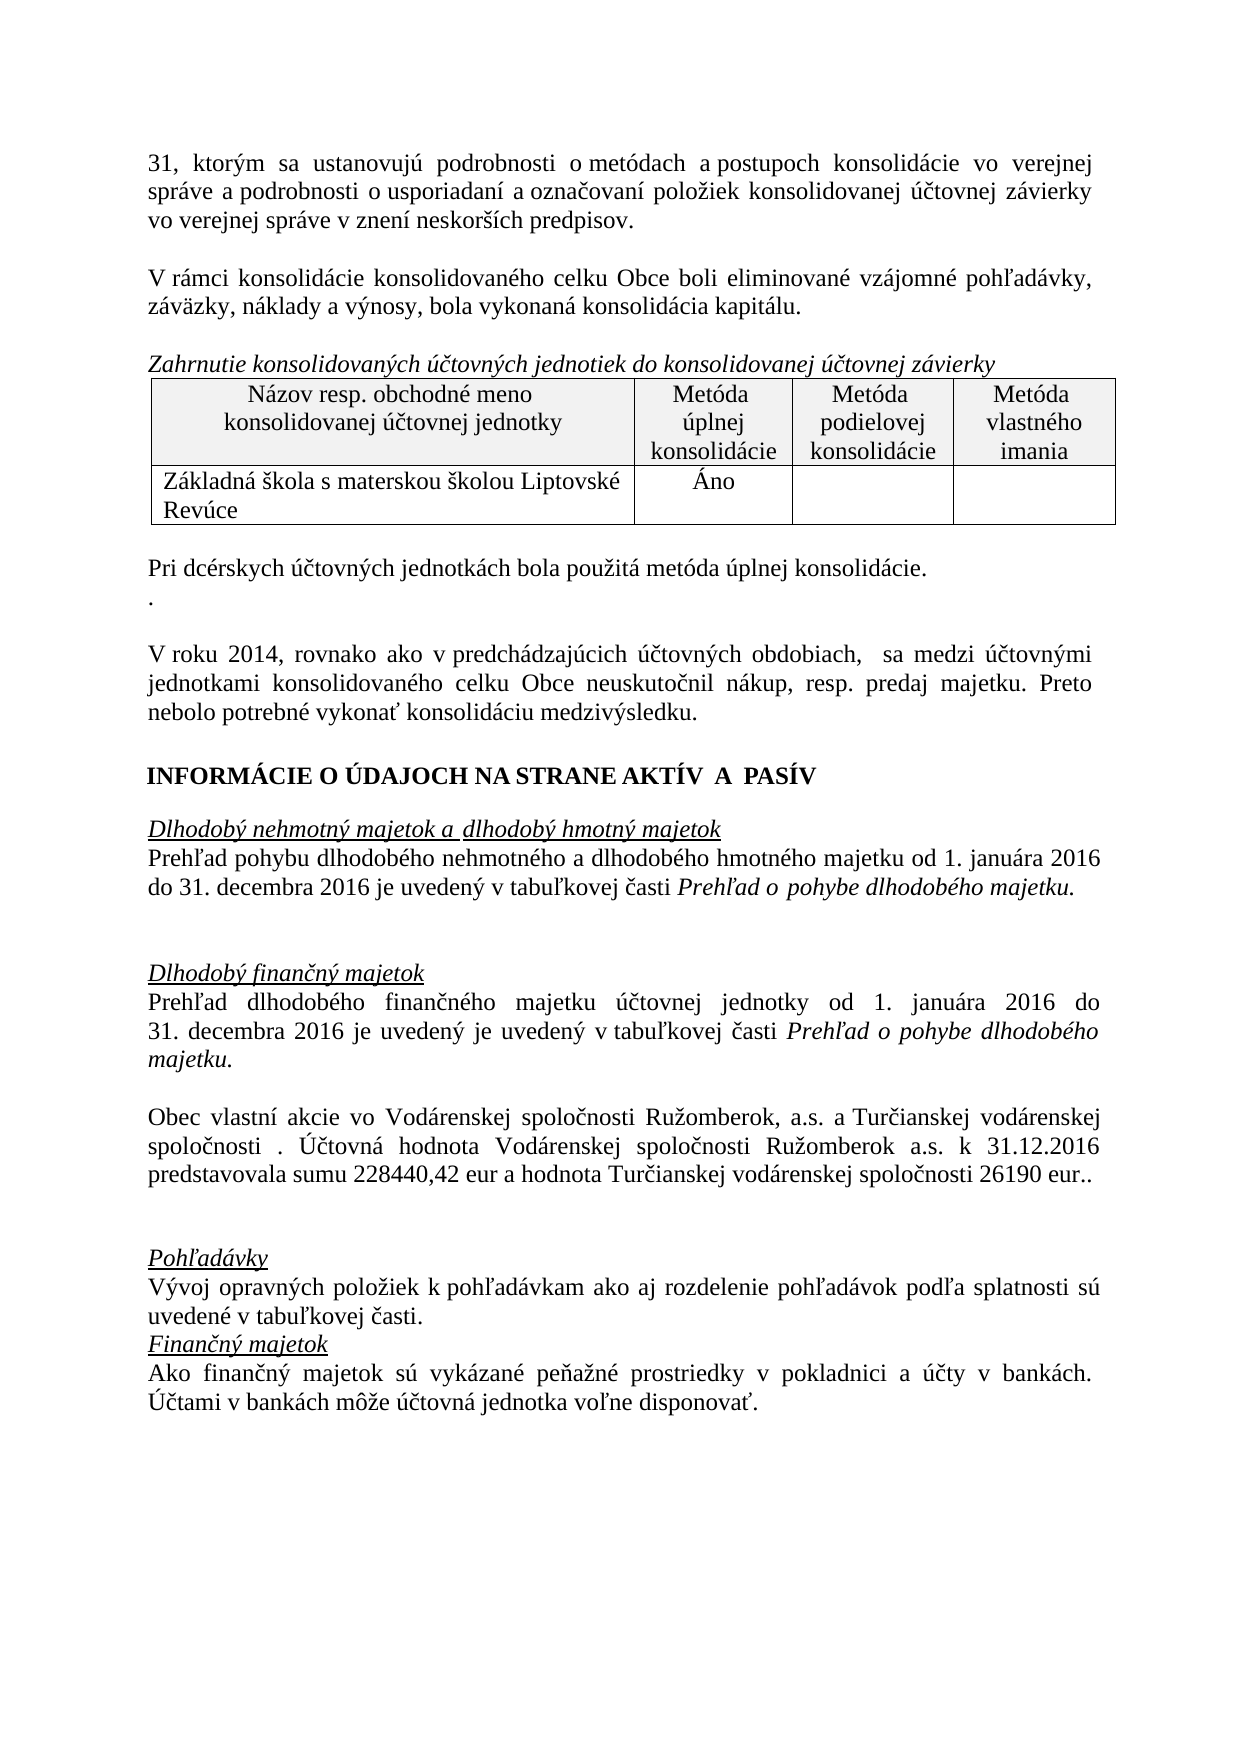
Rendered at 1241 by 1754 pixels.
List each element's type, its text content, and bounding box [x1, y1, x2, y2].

table_cell Áno [635, 466, 792, 523]
text Pri dcérskych účtovných jednotkách bola použitá metóda úplnej konsolidácie. [148, 553, 1093, 582]
text Zahrnutie konsolidovaných účtovných jednotiek do konsolidovanej účtovnej závierky [148, 349, 1093, 378]
table_header Metóda vlastného imania [954, 379, 1115, 465]
table_header Názov resp. obchodné meno konsolidovanej účtovnej jednotky [152, 379, 634, 465]
text Vývoj opravných položiek k pohľadávkam ako aj rozdelenie pohľadávok podľa splatnosti sú uvedené v tabuľkovej časti. [148, 1272, 1101, 1329]
table_cell Základná škola s materskou školou Liptovské Revúce [152, 466, 634, 523]
subtitle INFORMÁCIE O ÚDAJOCH NA STRANE AKTÍV A PASÍV [146, 761, 1093, 789]
subtitle Finančný majetok [148, 1329, 1093, 1358]
text Ako finančný majetok sú vykázané peňažné prostriedky v pokladnici a účty v bankách. Účtami v bankách môže účtovná jednotka voľne disponovať. [148, 1358, 1093, 1416]
text . [148, 582, 1093, 611]
text Prehľad dlhodobého finančného majetku účtovnej jednotky od 1. januára 2016 do 31. decembra 2016 je uvedený je uvedený v tabuľkovej časti Prehľad o pohybe dlhodobého majetku. [148, 987, 1101, 1073]
table_cell [793, 466, 953, 523]
text V rámci konsolidácie konsolidovaného celku Obce boli eliminované vzájomné pohľadávky, záväzky, náklady a výnosy, bola vykonaná konsolidácia kapitálu. [148, 263, 1093, 320]
subtitle Dlhodobý nehmotný majetok a dlhodobý hmotný majetok [148, 814, 1093, 843]
table_header Metóda podielovej konsolidácie [793, 379, 953, 465]
text V roku 2014, rovnako ako v predchádzajúcich účtovných obdobiach, sa medzi účtovnými jednotkami konsolidovaného celku Obce neuskutočnil nákup, resp. predaj majetku. Preto nebolo potrebné vykonať konsolidáciu medzivýsledku. [148, 639, 1093, 726]
text Obec vlastní akcie vo Vodárenskej spoločnosti Ružomberok, a.s. a Turčianskej vodárenskej spoločnosti . Účtovná hodnota Vodárenskej spoločnosti Ružomberok a.s. k 31.12.2016 predstavovala sumu 228440,42 eur a hodnota Turčianskej vodárenskej spoločnosti 26190 eur.. [148, 1102, 1101, 1188]
table_header Metóda úplnej konsolidácie [635, 379, 792, 465]
text Prehľad pohybu dlhodobého nehmotného a dlhodobého hmotného majetku od 1. januára 2016 do 31. decembra 2016 je uvedený v tabuľkovej časti Prehľad o pohybe dlhodobého majetku. [148, 843, 1101, 901]
subtitle Pohľadávky [148, 1243, 1093, 1272]
table_cell [954, 466, 1115, 523]
subtitle Dlhodobý finančný majetok [148, 958, 1093, 987]
text 31, ktorým sa ustanovujú podrobnosti o metódach a postupoch konsolidácie vo verejnej správe a podrobnosti o usporiadaní a označovaní položiek konsolidovanej účtovnej závierky vo verejnej správe v znení neskorších predpisov. [148, 148, 1093, 234]
